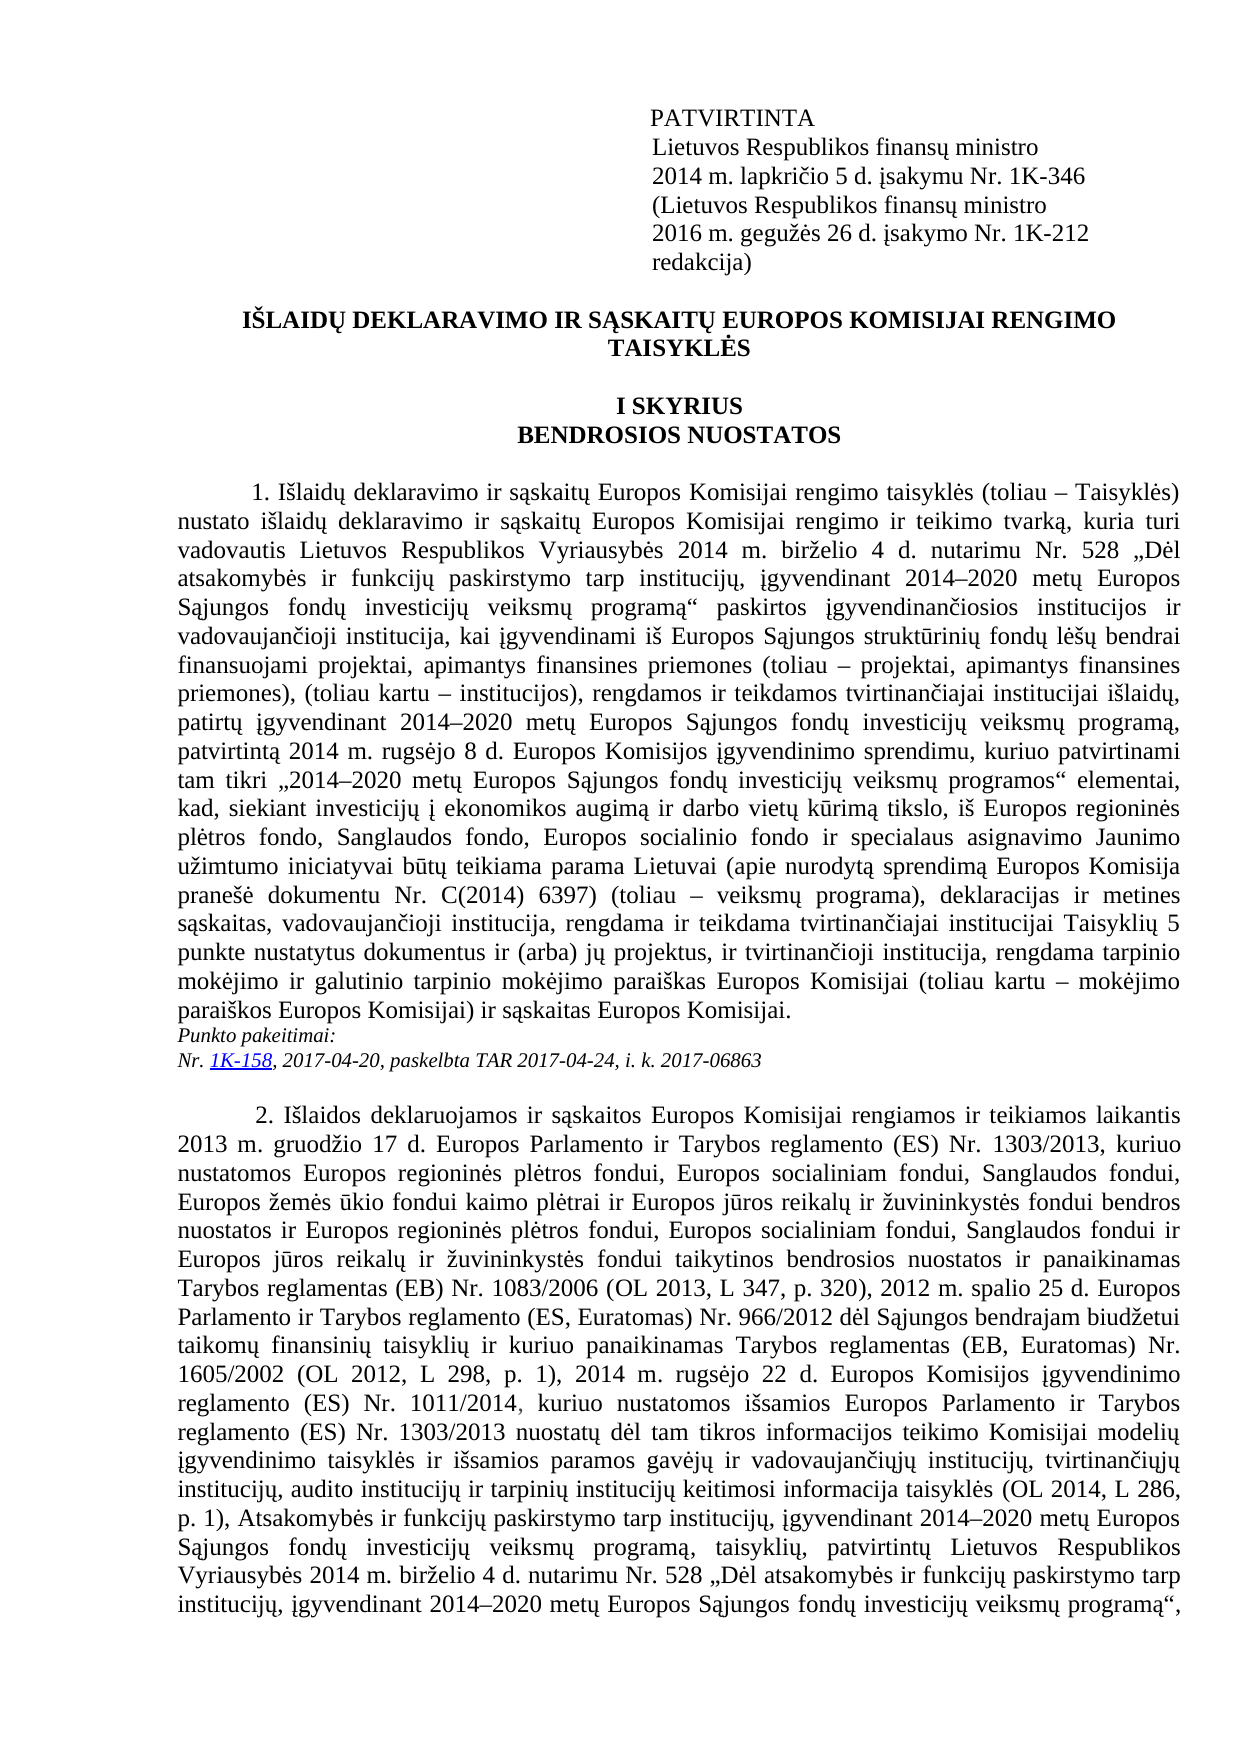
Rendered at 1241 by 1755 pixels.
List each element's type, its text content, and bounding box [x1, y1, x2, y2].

text 2. Išlaidos deklaruojamos ir sąskaitos Europos Komisijai rengiamos ir teikiamos laikantis 2013 m. gruodžio 17 d. Europos Parlamento ir Tarybos reglamento (ES) Nr. 1303/2013, kuriuo nustatomos Europos regioninės plėtros fondui, Europos socialiniam fondui, Sanglaudos fondui, Europos žemės ūkio fondui kaimo plėtrai ir Europos jūros reikalų ir žuvininkystės fondui bendros nuostatos ir Europos regioninės plėtros fondui, Europos socialiniam fondui, Sanglaudos fondui ir Europos jūros reikalų ir žuvininkystės fondui taikytinos bendrosios nuostatos ir panaikinamas Tarybos reglamentas (EB) Nr. 1083/2006 (OL 2013, L 347, p. 320), 2012 m. spalio 25 d. Europos Parlamento ir Tarybos reglamento (ES, Euratomas) Nr. 966/2012 dėl Sąjungos bendrajam biudžetui taikomų finansinių taisyklių ir kuriuo panaikinamas Tarybos reglamentas (EB, Euratomas) Nr. 1605/2002 (OL 2012, L 298, p. 1), 2014 m. rugsėjo 22 d. Europos Komisijos įgyvendinimo reglamento (ES) Nr. 1011/2014, kuriuo nustatomos išsamios Europos Parlamento ir Tarybos reglamento (ES) Nr. 1303/2013 nuostatų dėl tam tikros informacijos teikimo Komisijai modelių įgyvendinimo taisyklės ir išsamios paramos gavėjų ir vadovaujančiųjų institucijų, tvirtinančiųjų institucijų, audito institucijų ir tarpinių institucijų keitimosi informacija taisyklės (OL 2014, L 286, p. 1), Atsakomybės ir funkcijų paskirstymo tarp institucijų, įgyvendinant 2014–2020 metų Europos Sąjungos fondų investicijų veiksmų programą, taisyklių, patvirtintų Lietuvos Respublikos Vyriausybės 2014 m. birželio 4 d. nutarimu Nr. 528 „Dėl atsakomybės ir funkcijų paskirstymo tarp institucijų, įgyvendinant 2014–2020 metų Europos Sąjungos fondų investicijų veiksmų programą“, [177, 1100, 1181, 1618]
text IŠLAIDŲ DEKLARAVIMO IR SĄSKAITŲ EUROPOS KOMISIJAI RENGIMO TAISYKLĖS [177, 305, 1181, 362]
text (Lietuvos Respublikos finansų ministro [576, 190, 1181, 218]
text I SKYRIUS [177, 391, 1181, 420]
text BENDROSIOS NUOSTATOS [177, 420, 1181, 448]
text 2016 m. gegužės 26 d. įsakymo Nr. 1K-212 [576, 218, 1181, 247]
text 1. Išlaidų deklaravimo ir sąskaitų Europos Komisijai rengimo taisyklės (toliau – Taisyklės) nustato išlaidų deklaravimo ir sąskaitų Europos Komisijai rengimo ir teikimo tvarką, kuria turi vadovautis Lietuvos Respublikos Vyriausybės 2014 m. birželio 4 d. nutarimu Nr. 528 „Dėl atsakomybės ir funkcijų paskirstymo tarp institucijų, įgyvendinant 2014–2020 metų Europos Sąjungos fondų investicijų veiksmų programą“ paskirtos įgyvendinančiosios institucijos ir vadovaujančioji institucija, kai įgyvendinami iš Europos Sąjungos struktūrinių fondų lėšų bendrai finansuojami projektai, apimantys finansines priemones (toliau – projektai, apimantys finansines priemones), (toliau kartu – institucijos), rengdamos ir teikdamos tvirtinančiajai institucijai išlaidų, patirtų įgyvendinant 2014–2020 metų Europos Sąjungos fondų investicijų veiksmų programą, patvirtintą 2014 m. rugsėjo 8 d. Europos Komisijos įgyvendinimo sprendimu, kuriuo patvirtinami tam tikri „2014–2020 metų Europos Sąjungos fondų investicijų veiksmų programos“ elementai, kad, siekiant investicijų į ekonomikos augimą ir darbo vietų kūrimą tikslo, iš Europos regioninės plėtros fondo, Sanglaudos fondo, Europos socialinio fondo ir specialaus asignavimo Jaunimo užimtumo iniciatyvai būtų teikiama parama Lietuvai (apie nurodytą sprendimą Europos Komisija pranešė dokumentu Nr. C(2014) 6397) (toliau – veiksmų programa), deklaracijas ir metines sąskaitas, vadovaujančioji institucija, rengdama ir teikdama tvirtinančiajai institucijai Taisyklių 5 punkte nustatytus dokumentus ir (arba) jų projektus, ir tvirtinančioji institucija, rengdama tarpinio mokėjimo ir galutinio tarpinio mokėjimo paraiškas Europos Komisijai (toliau kartu – mokėjimo paraiškos Europos Komisijai) ir sąskaitas Europos Komisijai. [177, 477, 1181, 1023]
text Lietuvos Respublikos finansų ministro [576, 132, 1181, 161]
text Nr. 1K-158, 2017-04-20, paskelbta TAR 2017-04-24, i. k. 2017-06863 [177, 1047, 1181, 1072]
text 2014 m. lapkričio 5 d. įsakymu Nr. 1K-346 [576, 161, 1181, 190]
text Punkto pakeitimai: [177, 1023, 1181, 1047]
text PATVIRTINTA [576, 103, 1181, 132]
text redakcija) [576, 247, 1181, 276]
